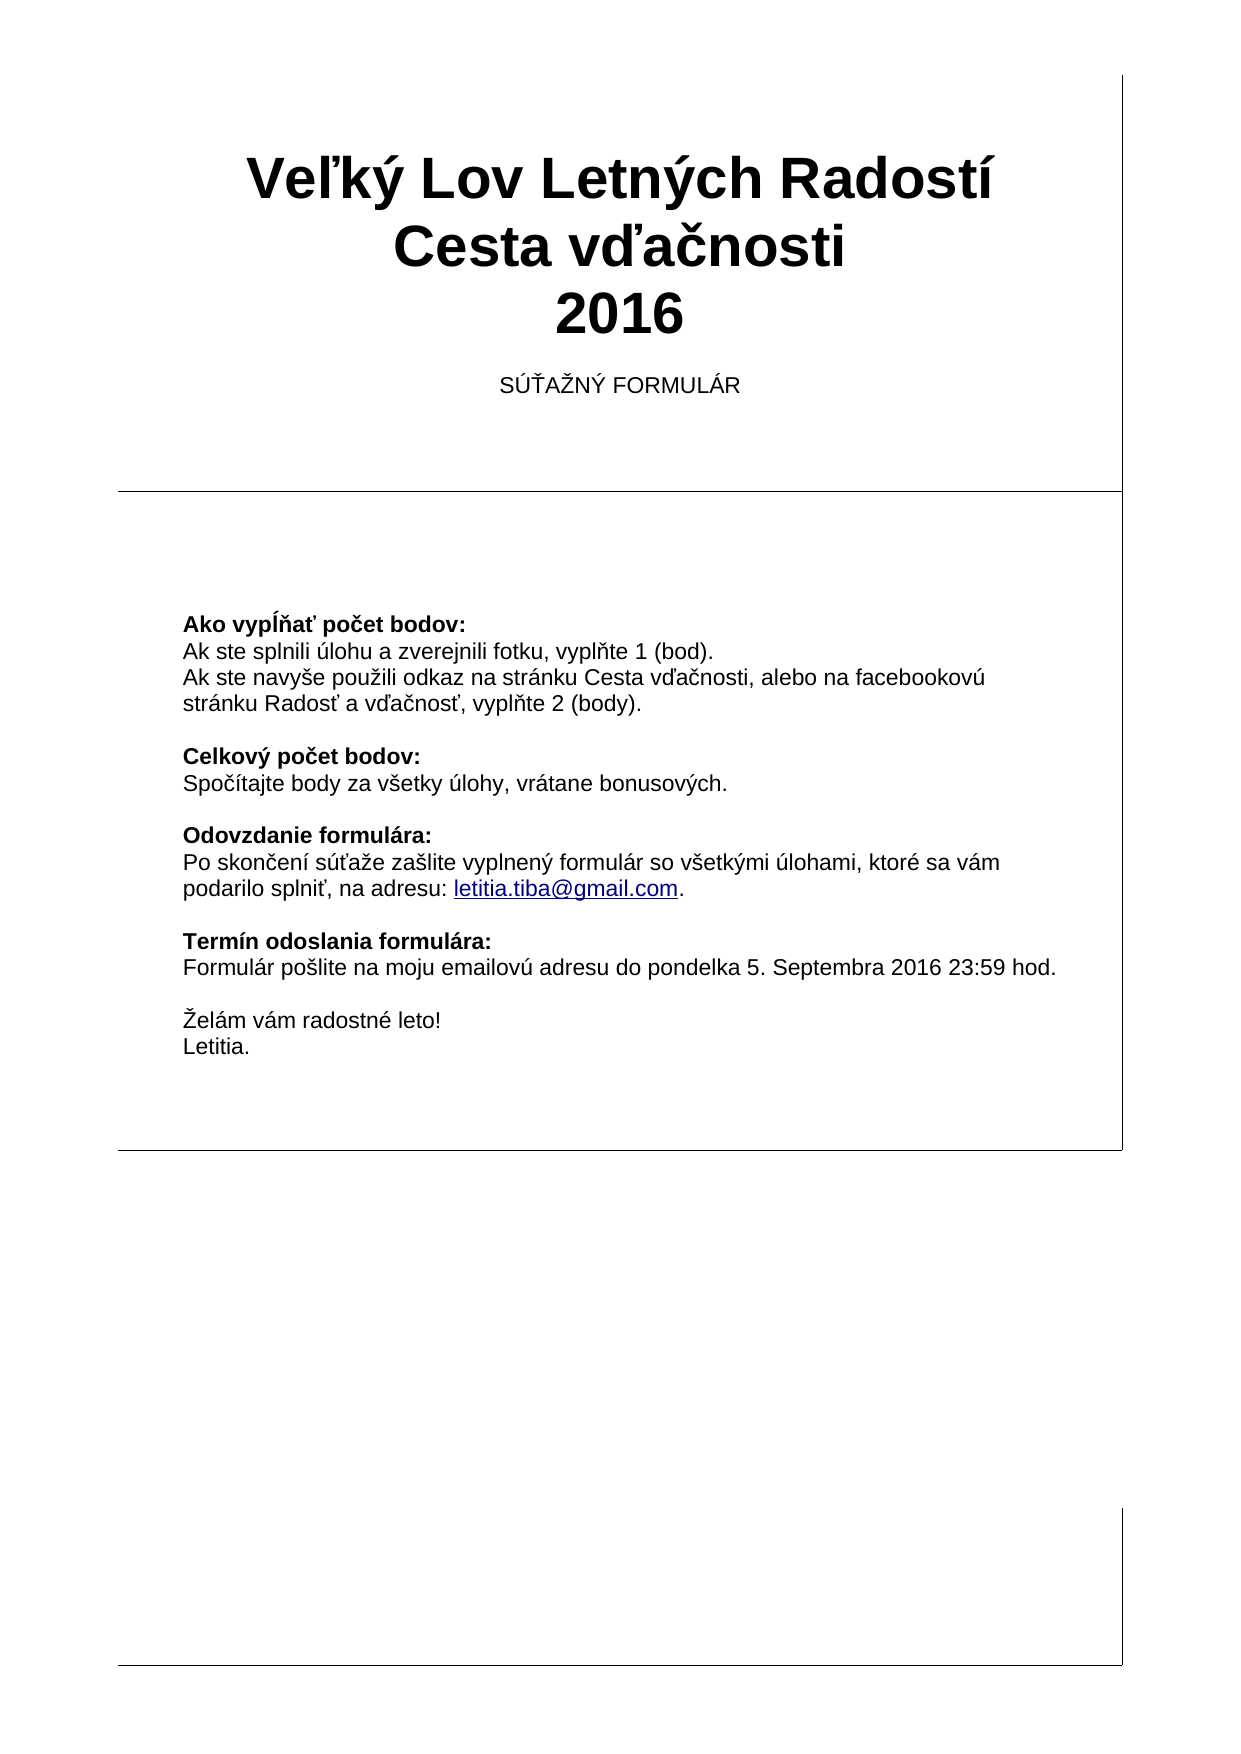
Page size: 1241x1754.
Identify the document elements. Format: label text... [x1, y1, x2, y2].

text Ako vypĺňať počet bodov: [118, 611, 1122, 638]
text Ak ste splnili úlohu a zverejnili fotku, vyplňte 1 (bod). [118, 638, 1122, 664]
text Ak ste navyše použili odkaz na stránku Cesta vďačnosti, alebo na facebookovú stránku Radosť a vďačnosť, vyplňte 2 (body). [118, 664, 1122, 717]
text Formulár pošlite na moju emailovú adresu do pondelka 5. Septembra 2016 23:59 hod. [118, 954, 1122, 980]
text Letitia. [118, 1033, 1122, 1059]
text Odovzdanie formulára: [118, 822, 1122, 848]
text Po skončení súťaže zašlite vyplnený formulár so všetkými úlohami, ktoré sa vám podarilo splniť, na adresu: letitia.tiba@gmail.com. [118, 848, 1122, 901]
text Celkový počet bodov: Spočítajte body za všetky úlohy, vrátane bonusových. [118, 743, 1122, 796]
text Želám vám radostné leto! [118, 1007, 1122, 1033]
text Termín odoslania formulára: [118, 928, 1122, 954]
